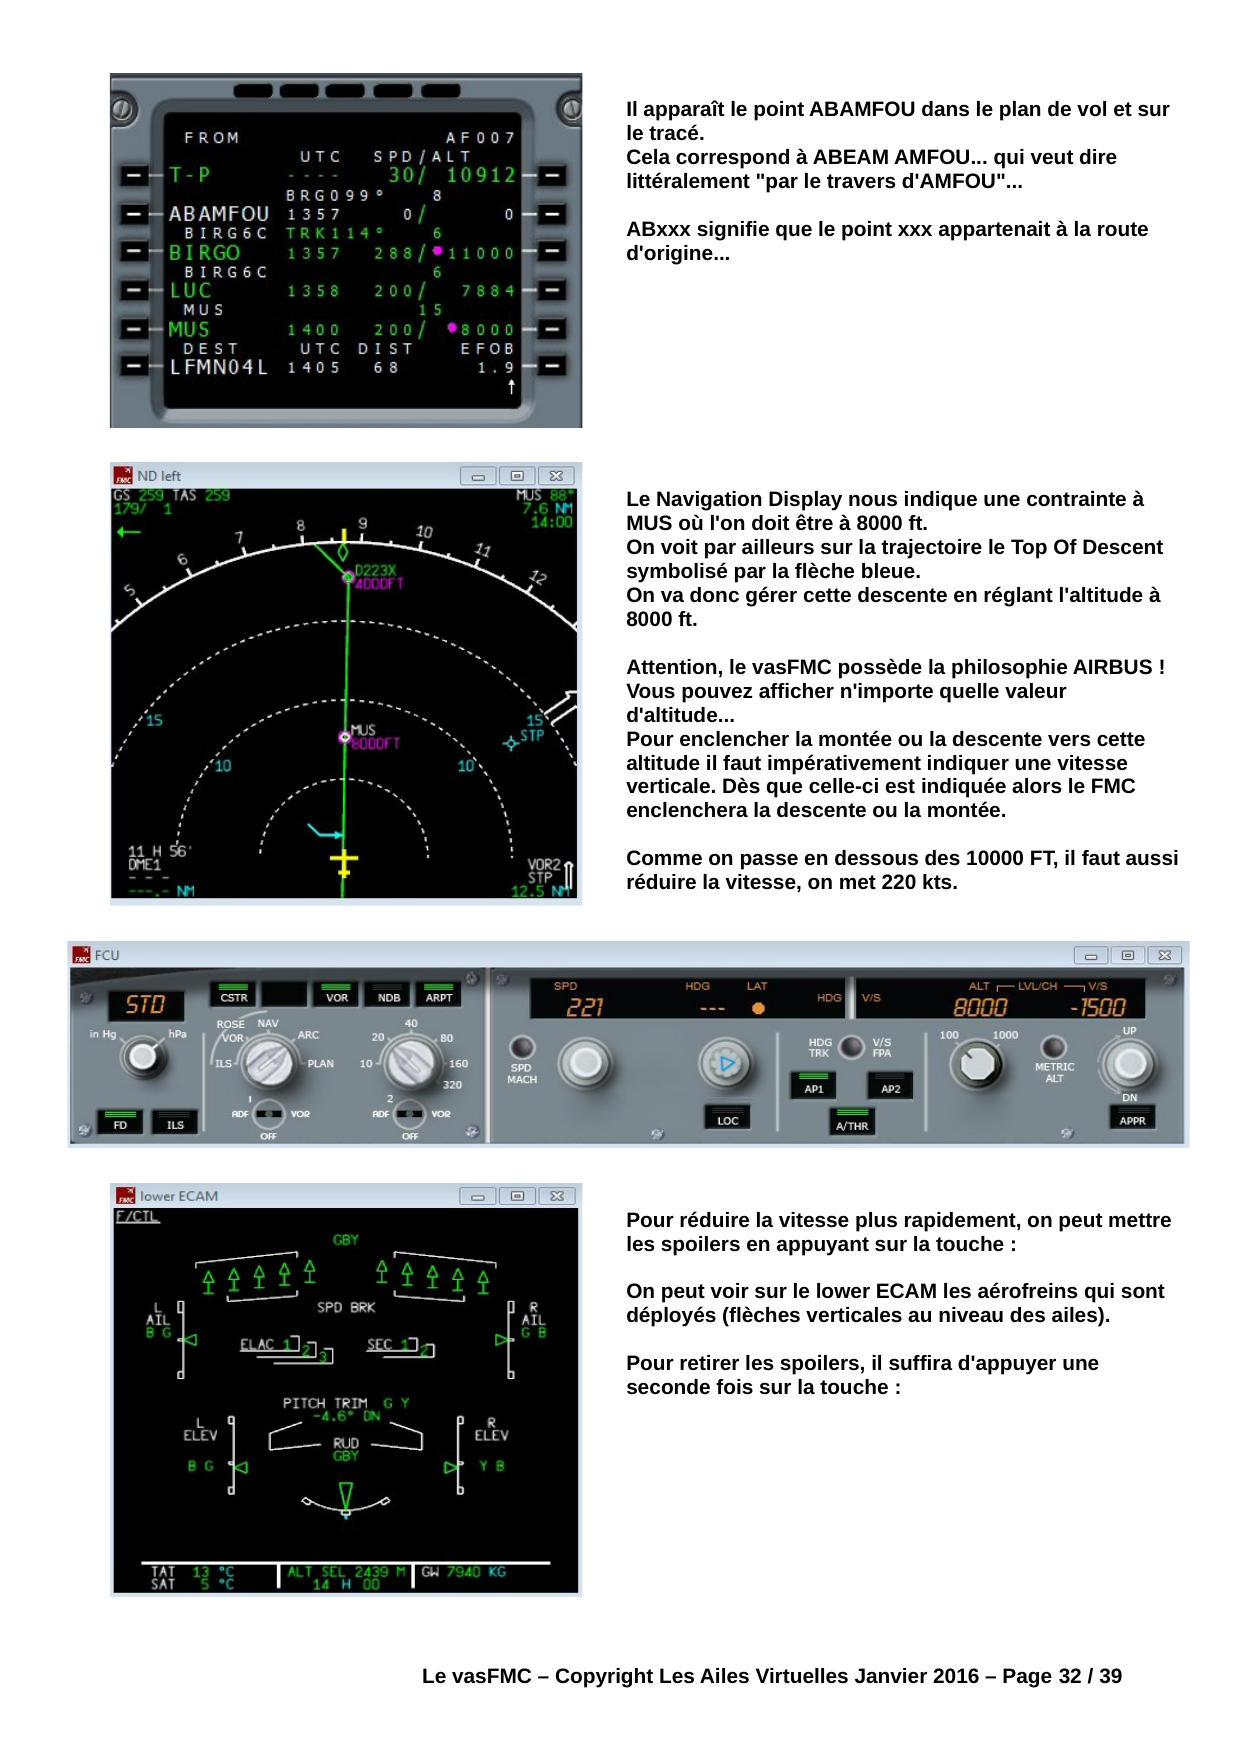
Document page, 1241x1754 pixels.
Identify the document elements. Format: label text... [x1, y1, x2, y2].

table_cell [73, 1184, 620, 1627]
table_cell [73, 428, 620, 457]
picture [67, 941, 1190, 1148]
table_cell [73, 937, 1185, 941]
table_cell Pour réduire la vitesse plus rapidement, on peut mettre les spoilers en appuyant sur la touche : On peut voir sur le lower ECAM les aérofreins qui sont déployés (flèches verticales au niveau des ailes). Pour retirer les spoilers, il suffira d'appuyer une seconde fois sur la touche : [621, 1179, 1185, 1627]
table_cell [73, 1148, 1185, 1178]
table_cell Il apparaît le point ABAMFOU dans le plan de vol et sur le tracé. Cela correspond à ABEAM AMFOU... qui veut dire littéralement "par le travers d'AMFOU"... ABxxx signifie que le point xxx appartenait à la route d'origine... [621, 68, 1185, 457]
table_cell Le Navigation Display nous indique une contrainte à MUS où l'on doit être à 8000 ft. On voit par ailleurs sur la trajectoire le Top Of Descent symbolisé par la flèche bleue. On va donc gérer cette descente en réglant l'altitude à 8000 ft. Attention, le vasFMC possède la philosophie AIRBUS ! Vous pouvez afficher n'importe quelle valeur d'altitude... Pour enclencher la montée ou la descente vers cette altitude il faut impérativement indiquer une vitesse verticale. Dès que celle-ci est indiquée alors le FMC enclenchera la descente ou la montée. Comme on passe en dessous des 10000 FT, il faut aussi réduire la vitesse, on met 220 kts. [621, 458, 1185, 936]
table_cell [73, 458, 620, 936]
picture [109, 1183, 583, 1597]
picture [109, 462, 583, 906]
table_cell [73, 1179, 620, 1183]
picture [109, 73, 583, 428]
table_cell [73, 68, 620, 427]
